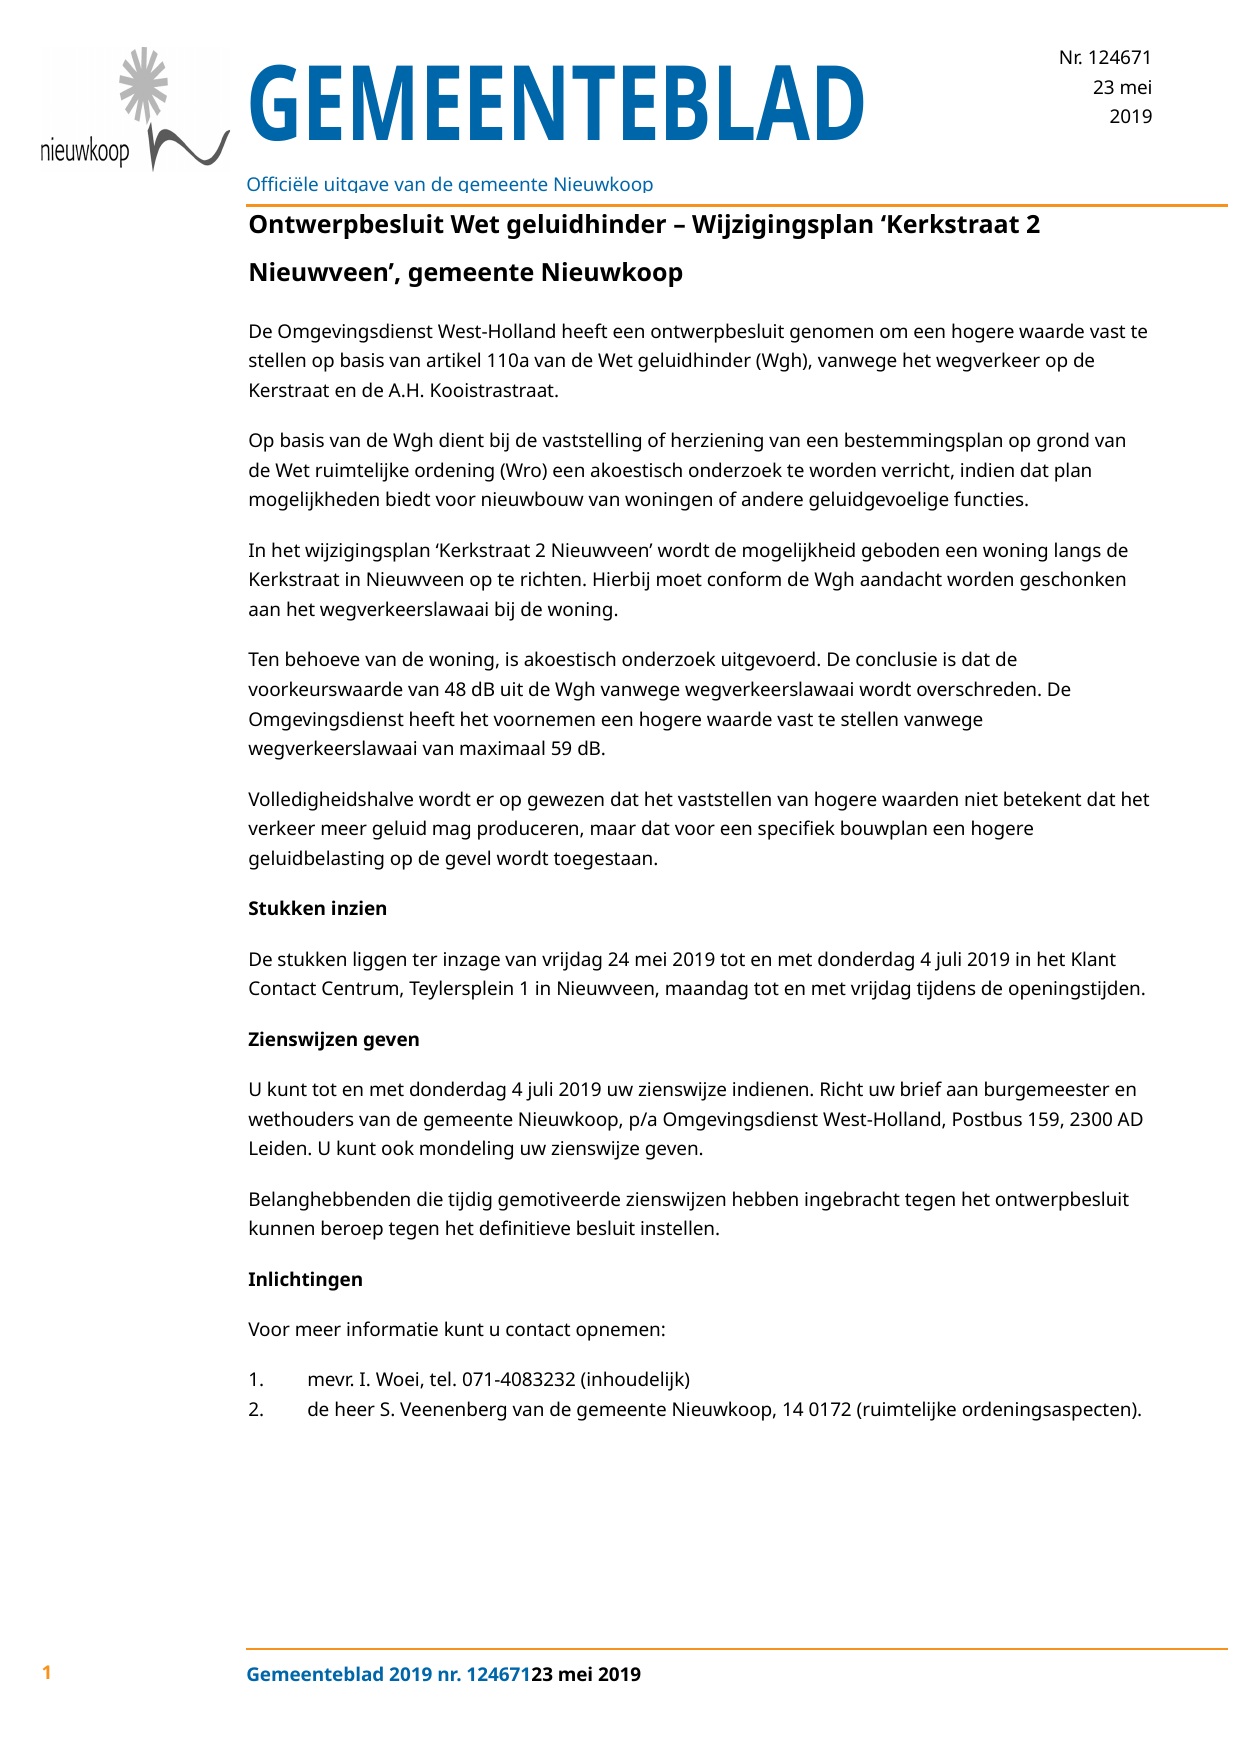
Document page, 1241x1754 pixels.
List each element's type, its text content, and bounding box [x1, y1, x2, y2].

text Stukken inzien [248, 895, 1152, 921]
text Inlichtingen [248, 1266, 1152, 1292]
text De stukken liggen ter inzage van vrijdag 24 mei 2019 tot en met donderdag 4 juli 2019 in het Klant Contact Centrum, Teylersplein 1 in Nieuwveen, maandag tot en met vrijdag tijdens de openingstijden. [248, 946, 1152, 1001]
text De Omgevingsdienst West-Holland heeft een ontwerpbesluit genomen om een hogere waarde vast te stellen op basis van artikel 110a van de Wet geluidhinder (Wgh), vanwege het wegverkeer op de Kerstraat en de A.H. Kooistrastraat. [248, 318, 1152, 403]
text Zienswijzen geven [248, 1026, 1152, 1052]
text Ontwerpbesluit Wet geluidhinder – Wijzigingsplan ‘Kerkstraat 2 Nieuwveen’, gemeente Nieuwkoop [248, 207, 1152, 288]
text Voor meer informatie kunt u contact opnemen: [248, 1316, 1152, 1342]
text Volledigheidshalve wordt er op gewezen dat het vaststellen van hogere waarden niet betekent dat het verkeer meer geluid mag produceren, maar dat voor een specifiek bouwplan een hogere geluidbelasting op de gevel wordt toegestaan. [248, 786, 1152, 871]
text In het wijzigingsplan ‘Kerkstraat 2 Nieuwveen’ wordt de mogelijkheid geboden een woning langs de Kerkstraat in Nieuwveen op te richten. Hierbij moet conform de Wgh aandacht worden geschonken aan het wegverkeerslawaai bij de woning. [248, 537, 1152, 622]
picture [41, 47, 231, 172]
text Op basis van de Wgh dient bij de vaststelling of herziening van een bestemmingsplan op grond van de Wet ruimtelijke ordening (Wro) een akoestisch onderzoek te worden verricht, indien dat plan mogelijkheden biedt voor nieuwbouw van woningen of andere geluidgevoelige functies. [248, 427, 1152, 512]
text U kunt tot en met donderdag 4 juli 2019 uw zienswijze indienen. Richt uw brief aan burgemeester en wethouders van de gemeente Nieuwkoop, p/a Omgevingsdienst West-Holland, Postbus 159, 2300 AD Leiden. U kunt ook mondeling uw zienswijze geven. [248, 1076, 1152, 1161]
text Belanghebbenden die tijdig gemotiveerde zienswijzen hebben ingebracht tegen het ontwerpbesluit kunnen beroep tegen het definitieve besluit instellen. [248, 1186, 1152, 1241]
list mevr. I. Woei, tel. 071-4083232 (inhoudelijk) [248, 1367, 1152, 1392]
text Ten behoeve van de woning, is akoestisch onderzoek uitgevoerd. De conclusie is dat de voorkeurswaarde van 48 dB uit de Wgh vanwege wegverkeerslawaai wordt overschreden. De Omgevingsdienst heeft het voornemen een hogere waarde vast te stellen vanwege wegverkeerslawaai van maximaal 59 dB. [248, 647, 1152, 761]
list de heer S. Veenenberg van de gemeente Nieuwkoop, 14 0172 (ruimtelijke ordeningsaspecten). [248, 1396, 1152, 1422]
